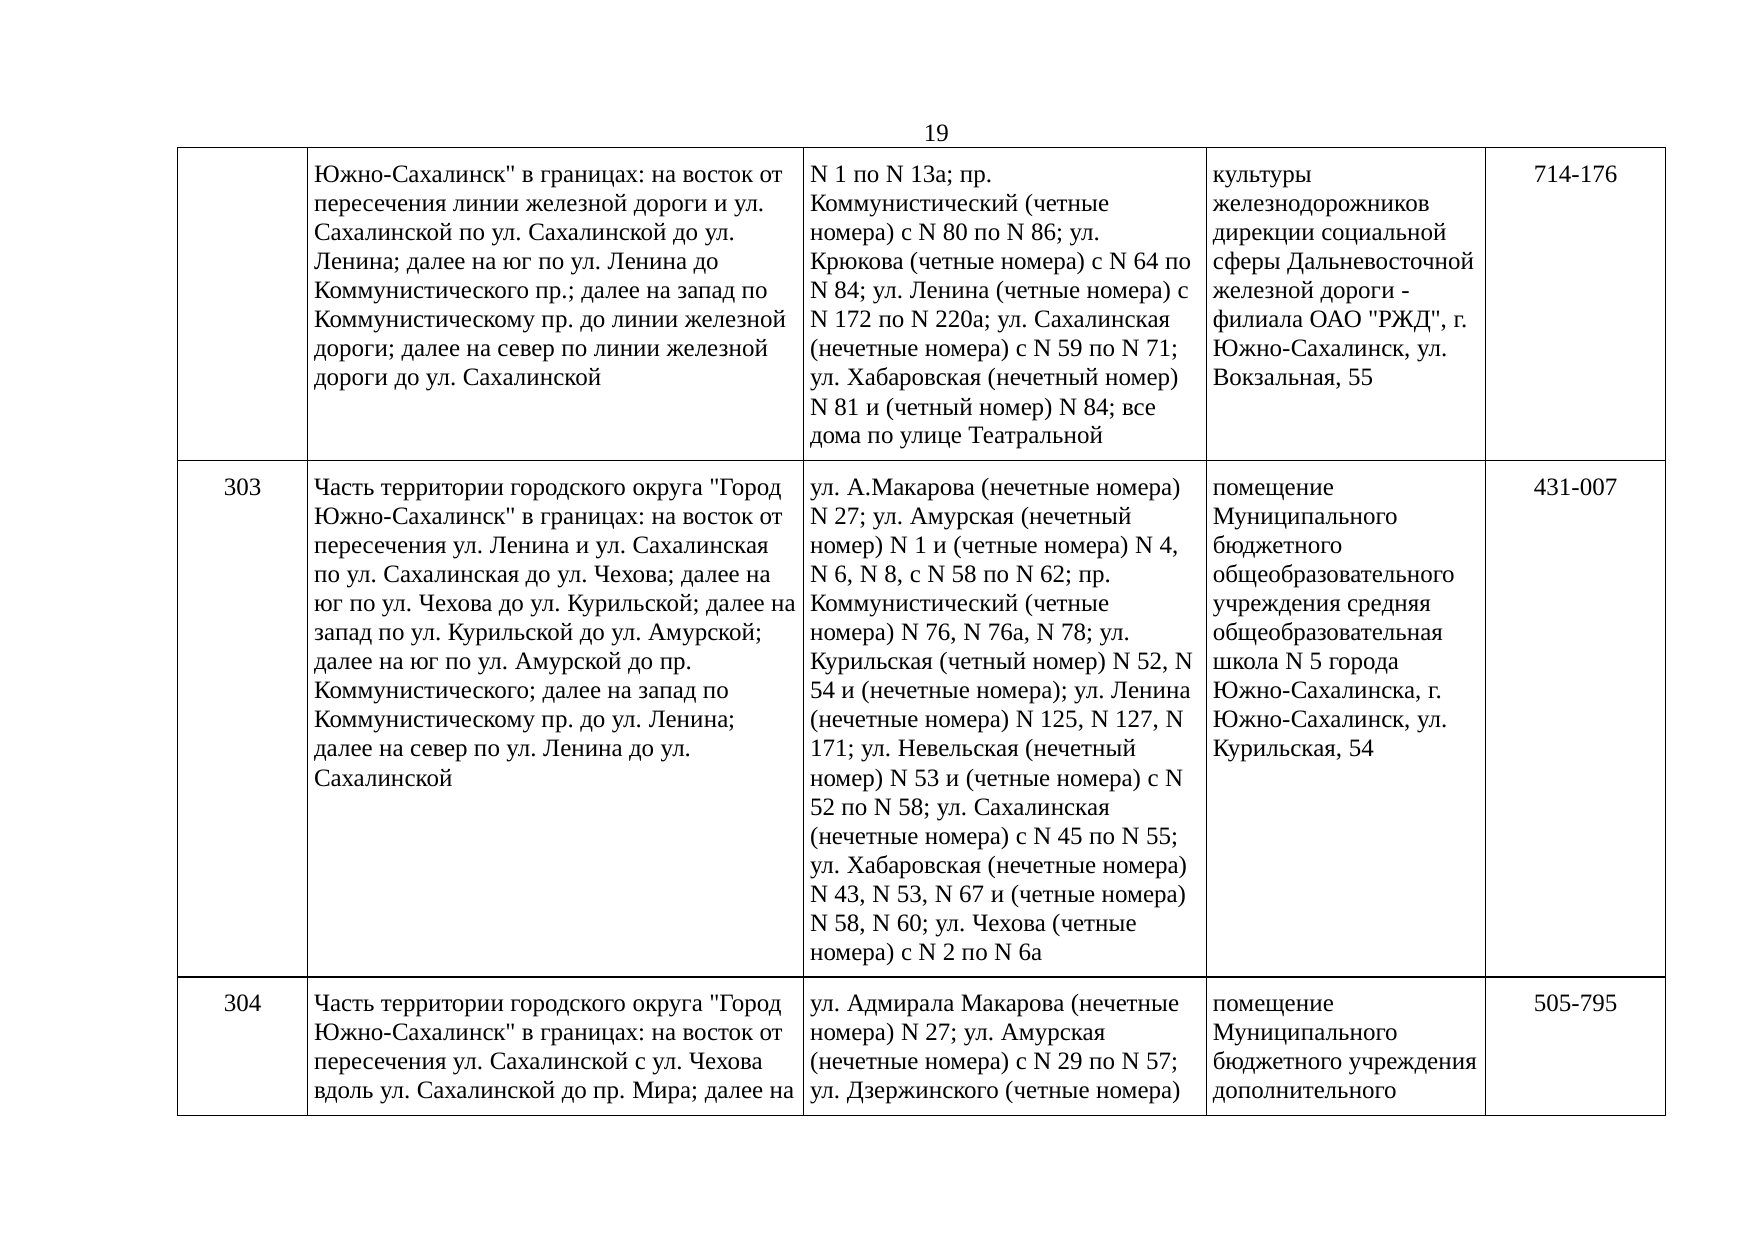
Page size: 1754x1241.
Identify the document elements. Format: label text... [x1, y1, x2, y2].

table_cell Южно-Сахалинск" в границах: на восток от пересечения линии железной дороги и ул. Сахалинской по ул. Сахалинской до ул. Ленина; далее на юг по ул. Ленина до Коммунистического пр.; далее на запад по Коммунистическому пр. до линии железной дороги; далее на север по линии железной дороги до ул. Сахалинской [308, 148, 803, 460]
table_cell 714-176 [1486, 148, 1665, 460]
table_cell N 1 по N 13а; пр. Коммунистический (четные номера) с N 80 по N 86; ул. Крюкова (четные номера) с N 64 по N 84; ул. Ленина (четные номера) с N 172 по N 220а; ул. Сахалинская (нечетные номера) с N 59 по N 71; ул. Хабаровская (нечетный номер) N 81 и (четный номер) N 84; все дома по улице Театральной [804, 148, 1206, 460]
table_cell ул. Адмирала Макарова (нечетные номера) N 27; ул. Амурская (нечетные номера) с N 29 по N 57; ул. Дзержинского (четные номера) [804, 978, 1206, 1115]
table_cell 505-795 [1486, 978, 1665, 1115]
table_cell помещение Муниципального бюджетного учреждения дополнительного [1207, 978, 1485, 1115]
table_cell помещение Муниципального бюджетного общеобразовательного учреждения средняя общеобразовательная школа N 5 города Южно-Сахалинска, г. Южно-Сахалинск, ул. Курильская, 54 [1207, 461, 1485, 976]
table_cell Часть территории городского округа "Город Южно-Сахалинск" в границах: на восток от пересечения ул. Сахалинской с ул. Чехова вдоль ул. Сахалинской до пр. Мира; далее на [308, 978, 803, 1115]
table_cell 304 [178, 978, 307, 1115]
table_cell 303 [178, 461, 307, 976]
table_cell ул. А.Макарова (нечетные номера) N 27; ул. Амурская (нечетный номер) N 1 и (четные номера) N 4, N 6, N 8, с N 58 по N 62; пр. Коммунистический (четные номера) N 76, N 76а, N 78; ул. Курильская (четный номер) N 52, N 54 и (нечетные номера); ул. Ленина (нечетные номера) N 125, N 127, N 171; ул. Невельская (нечетный номер) N 53 и (четные номера) с N 52 по N 58; ул. Сахалинская (нечетные номера) с N 45 по N 55; ул. Хабаровская (нечетные номера) N 43, N 53, N 67 и (четные номера) N 58, N 60; ул. Чехова (четные номера) с N 2 по N 6а [804, 461, 1206, 976]
table_cell Часть территории городского округа "Город Южно-Сахалинск" в границах: на восток от пересечения ул. Ленина и ул. Сахалинская по ул. Сахалинская до ул. Чехова; далее на юг по ул. Чехова до ул. Курильской; далее на запад по ул. Курильской до ул. Амурской; далее на юг по ул. Амурской до пр. Коммунистического; далее на запад по Коммунистическому пр. до ул. Ленина; далее на север по ул. Ленина до ул. Сахалинской [308, 461, 803, 976]
table_cell 431-007 [1486, 461, 1665, 976]
table_cell культуры железнодорожников дирекции социальной сферы Дальневосточной железной дороги - филиала ОАО "РЖД", г. Южно-Сахалинск, ул. Вокзальная, 55 [1207, 148, 1485, 460]
table_cell [178, 148, 307, 460]
